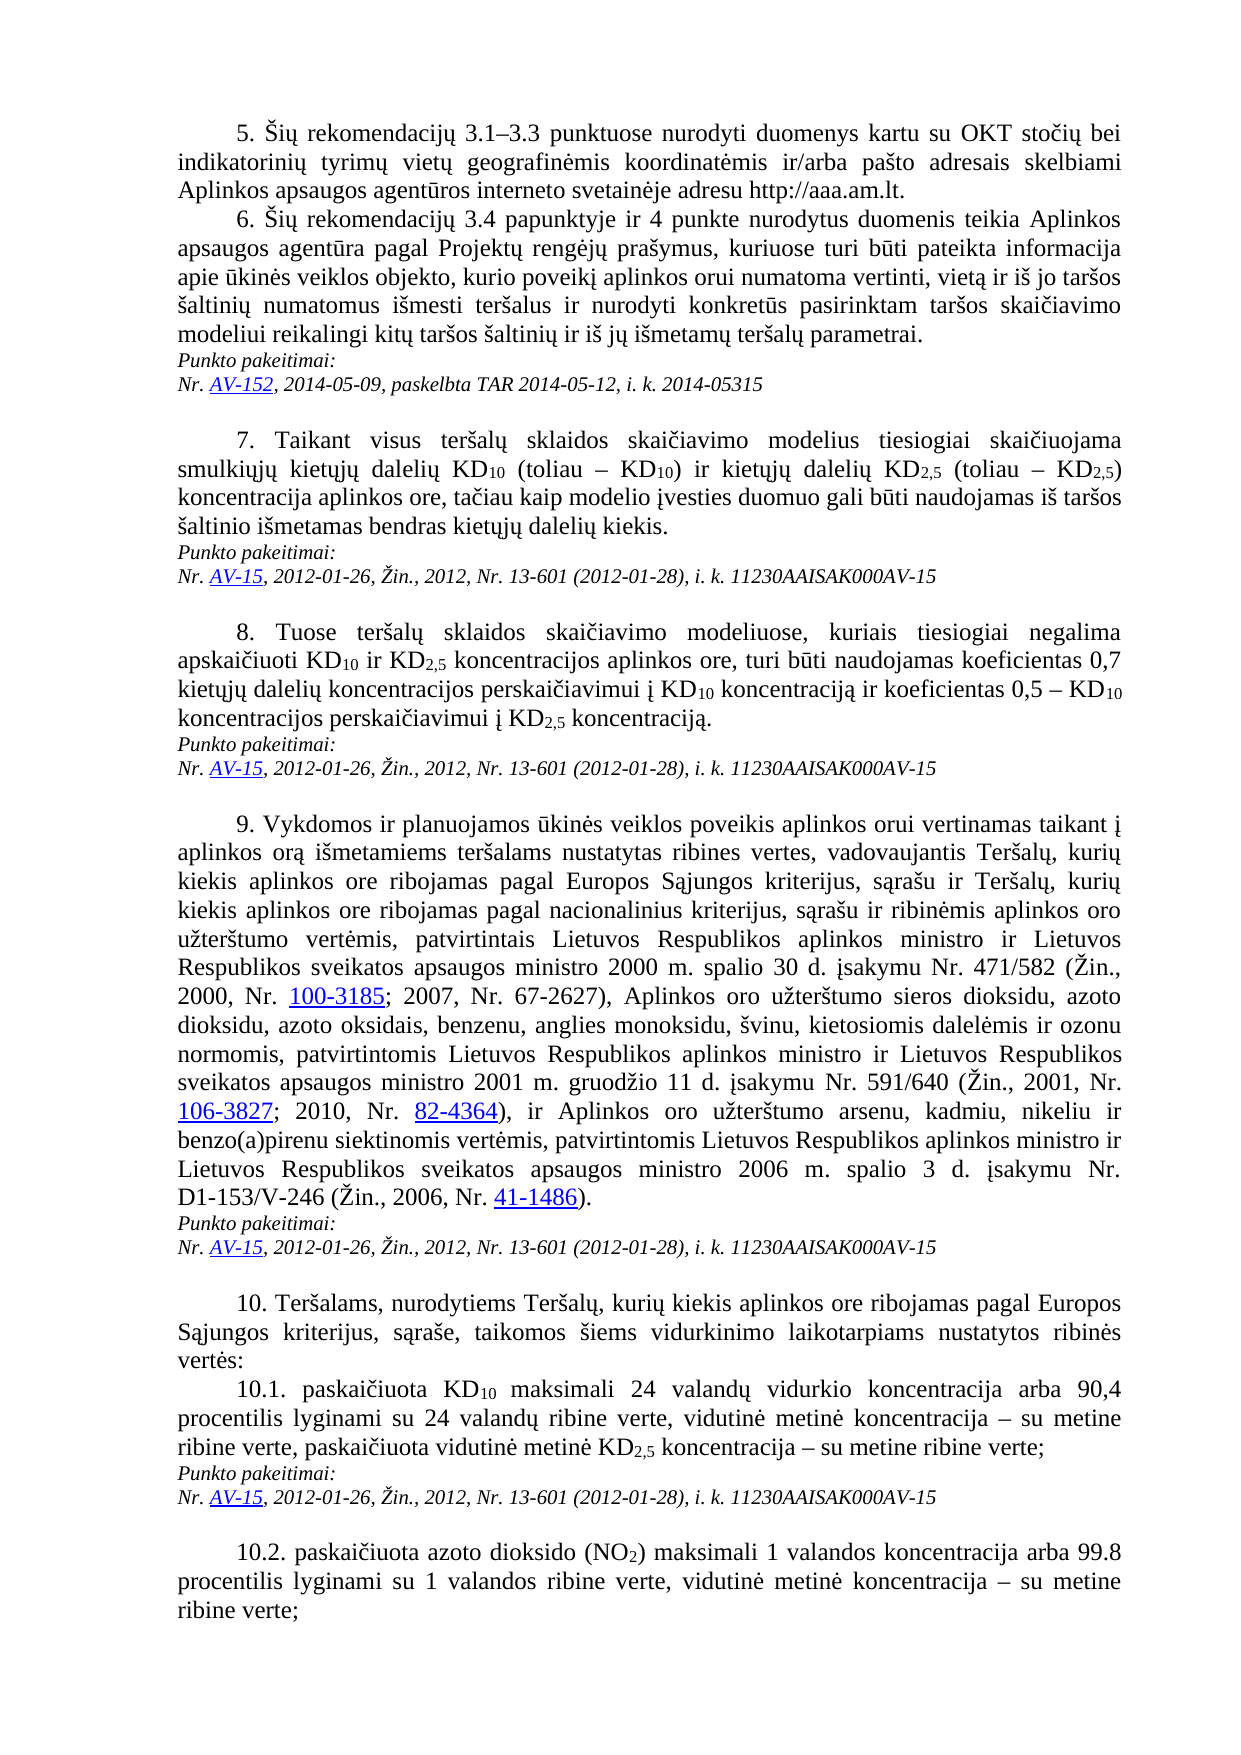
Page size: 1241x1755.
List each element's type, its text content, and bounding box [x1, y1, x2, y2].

text Nr. AV-15, 2012-01-26, Žin., 2012, Nr. 13-601 (2012-01-28), i. k. 11230AAISAK000AV-15 [177, 1235, 1122, 1259]
text Punkto pakeitimai: [177, 1211, 1122, 1235]
text Punkto pakeitimai: [177, 732, 1122, 756]
text Nr. AV-15, 2012-01-26, Žin., 2012, Nr. 13-601 (2012-01-28), i. k. 11230AAISAK000AV-15 [177, 1485, 1122, 1509]
text 10.2. paskaičiuota azoto dioksido (NO2) maksimali 1 valandos koncentracija arba 99.8 procentilis lyginami su 1 valandos ribine verte, vidutinė metinė koncentracija – su metine ribine verte; [177, 1537, 1122, 1624]
text Punkto pakeitimai: [177, 348, 1122, 372]
text Punkto pakeitimai: [177, 1461, 1122, 1485]
text 6. Šių rekomendacijų 3.4 papunktyje ir 4 punkte nurodytus duomenis teikia Aplinkos apsaugos agentūra pagal Projektų rengėjų prašymus, kuriuose turi būti pateikta informacija apie ūkinės veiklos objekto, kurio poveikį aplinkos orui numatoma vertinti, vietą ir iš jo taršos šaltinių numatomus išmesti teršalus ir nurodyti konkretūs pasirinktam taršos skaičiavimo modeliui reikalingi kitų taršos šaltinių ir iš jų išmetamų teršalų parametrai. [177, 204, 1122, 348]
text Nr. AV-15, 2012-01-26, Žin., 2012, Nr. 13-601 (2012-01-28), i. k. 11230AAISAK000AV-15 [177, 756, 1122, 780]
text 10. Teršalams, nurodytiems Teršalų, kurių kiekis aplinkos ore ribojamas pagal Europos Sąjungos kriterijus, sąraše, taikomos šiems vidurkinimo laikotarpiams nustatytos ribinės vertės: [177, 1288, 1122, 1374]
text 8. Tuose teršalų sklaidos skaičiavimo modeliuose, kuriais tiesiogiai negalima apskaičiuoti KD10 ir KD2,5 koncentracijos aplinkos ore, turi būti naudojamas koeficientas 0,7 kietųjų dalelių koncentracijos perskaičiavimui į KD10 koncentraciją ir koeficientas 0,5 – KD10 koncentracijos perskaičiavimui į KD2,5 koncentraciją. [177, 617, 1122, 732]
text 5. Šių rekomendacijų 3.1–3.3 punktuose nurodyti duomenys kartu su OKT stočių bei indikatorinių tyrimų vietų geografinėmis koordinatėmis ir/arba pašto adresais skelbiami Aplinkos apsaugos agentūros interneto svetainėje adresu http://aaa.am.lt. [177, 118, 1122, 204]
text Punkto pakeitimai: [177, 540, 1122, 564]
text Nr. AV-152, 2014-05-09, paskelbta TAR 2014-05-12, i. k. 2014-05315 [177, 372, 1122, 396]
text 7. Taikant visus teršalų sklaidos skaičiavimo modelius tiesiogiai skaičiuojama smulkiųjų kietųjų dalelių KD10 (toliau – KD10) ir kietųjų dalelių KD2,5 (toliau – KD2,5) koncentracija aplinkos ore, tačiau kaip modelio įvesties duomuo gali būti naudojamas iš taršos šaltinio išmetamas bendras kietųjų dalelių kiekis. [177, 425, 1122, 540]
text 9. Vykdomos ir planuojamos ūkinės veiklos poveikis aplinkos orui vertinamas taikant į aplinkos orą išmetamiems teršalams nustatytas ribines vertes, vadovaujantis Teršalų, kurių kiekis aplinkos ore ribojamas pagal Europos Sąjungos kriterijus, sąrašu ir Teršalų, kurių kiekis aplinkos ore ribojamas pagal nacionalinius kriterijus, sąrašu ir ribinėmis aplinkos oro užterštumo vertėmis, patvirtintais Lietuvos Respublikos aplinkos ministro ir Lietuvos Respublikos sveikatos apsaugos ministro 2000 m. spalio 30 d. įsakymu Nr. 471/582 (Žin., 2000, Nr. 100-3185; 2007, Nr. 67-2627), Aplinkos oro užterštumo sieros dioksidu, azoto dioksidu, azoto oksidais, benzenu, anglies monoksidu, švinu, kietosiomis dalelėmis ir ozonu normomis, patvirtintomis Lietuvos Respublikos aplinkos ministro ir Lietuvos Respublikos sveikatos apsaugos ministro 2001 m. gruodžio 11 d. įsakymu Nr. 591/640 (Žin., 2001, Nr. 106-3827; 2010, Nr. 82-4364), ir Aplinkos oro užterštumo arsenu, kadmiu, nikeliu ir benzo(a)pirenu siektinomis vertėmis, patvirtintomis Lietuvos Respublikos aplinkos ministro ir Lietuvos Respublikos sveikatos apsaugos ministro 2006 m. spalio 3 d. įsakymu Nr. D1-153/V-246 (Žin., 2006, Nr. 41-1486). [177, 809, 1122, 1211]
text Nr. AV-15, 2012-01-26, Žin., 2012, Nr. 13-601 (2012-01-28), i. k. 11230AAISAK000AV-15 [177, 564, 1122, 588]
text 10.1. paskaičiuota KD10 maksimali 24 valandų vidurkio koncentracija arba 90,4 procentilis lyginami su 24 valandų ribine verte, vidutinė metinė koncentracija – su metine ribine verte, paskaičiuota vidutinė metinė KD2,5 koncentracija – su metine ribine verte; [177, 1374, 1122, 1461]
